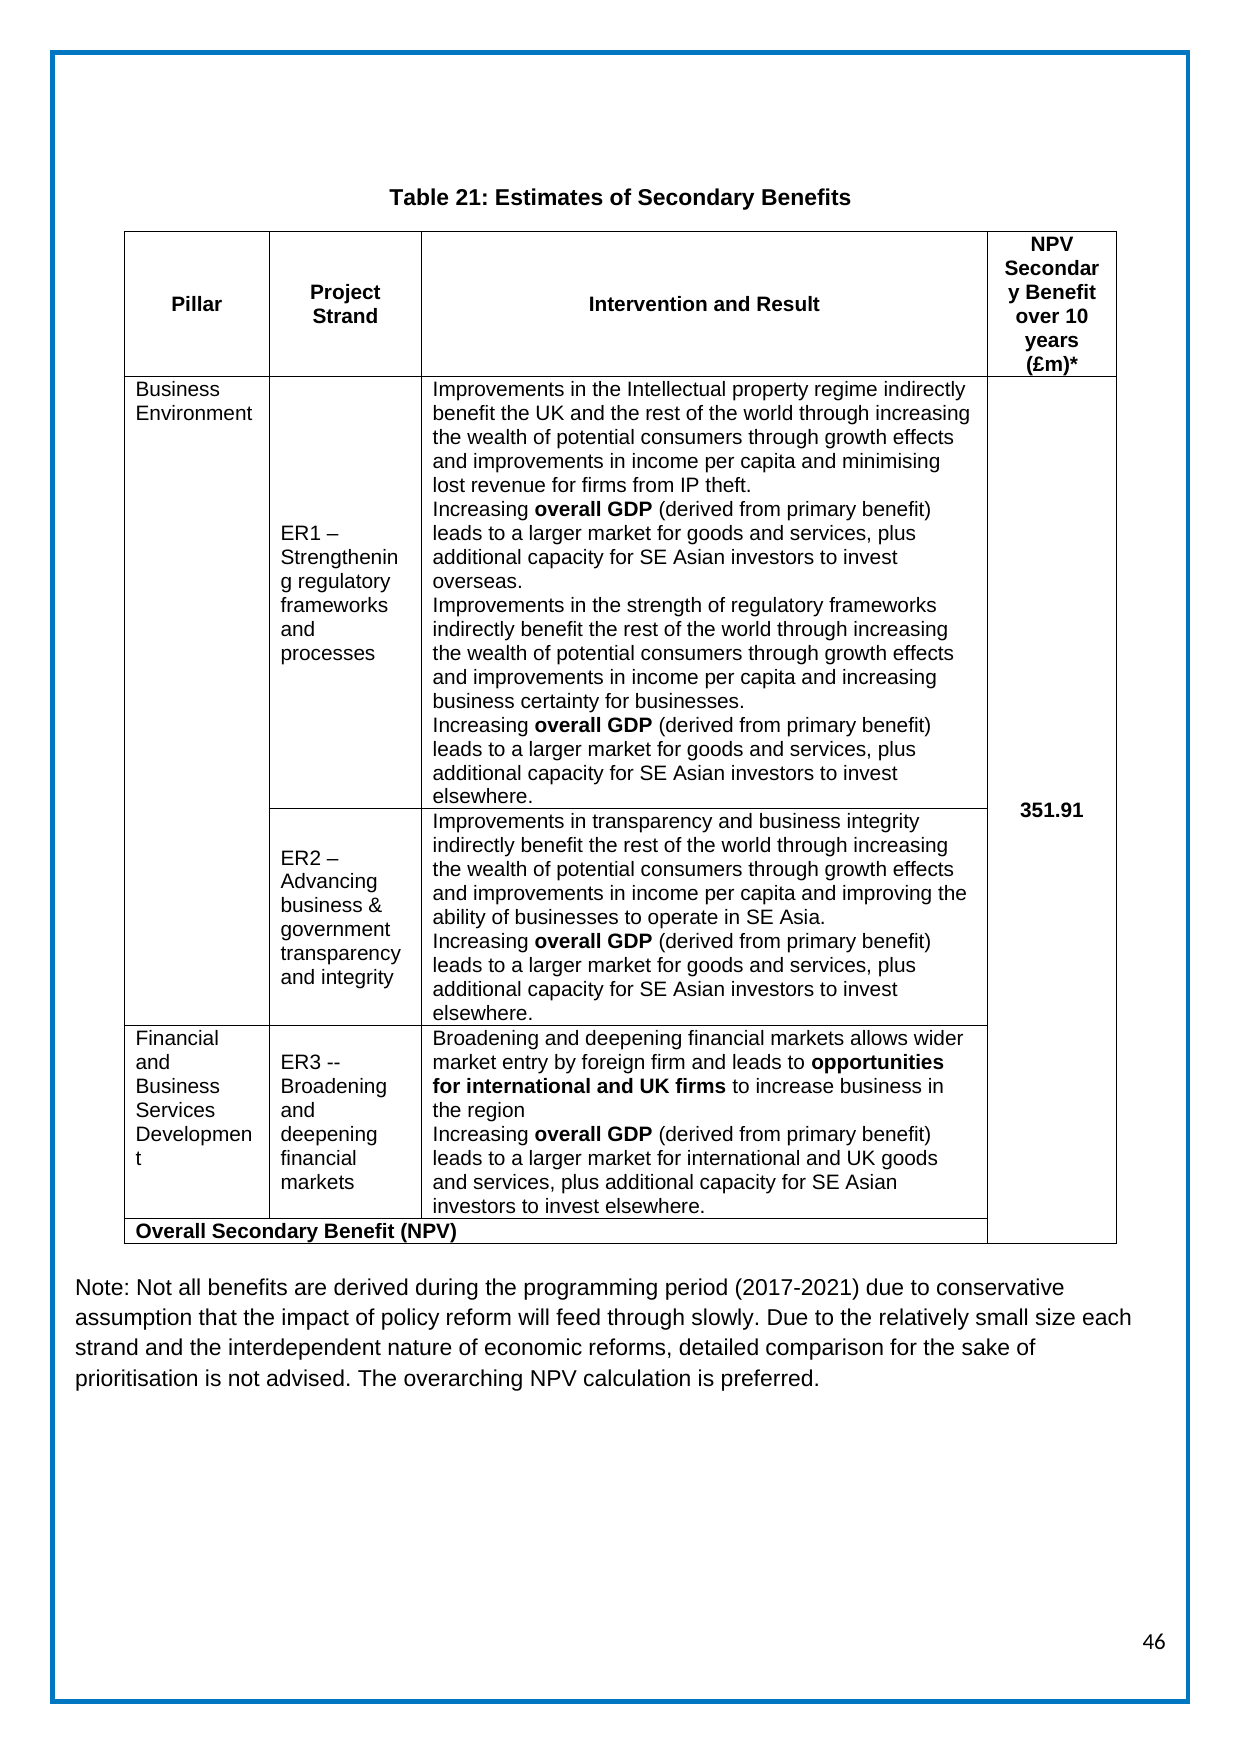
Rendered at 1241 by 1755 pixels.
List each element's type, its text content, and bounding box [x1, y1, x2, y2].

table_cell 351.91 [988, 377, 1116, 1243]
table_cell Financial and Business Services Development [125, 1026, 269, 1218]
table_cell Broadening and deepening financial markets allows wider market entry by foreign firm and leads to opportunities for international and UK firms to increase business in the region Increasing overall GDP (derived from primary benefit) leads to a larger market for international and UK goods and services, plus additional capacity for SE Asian investors to invest elsewhere. [422, 1026, 987, 1218]
table_cell Improvements in the Intellectual property regime indirectly benefit the UK and the rest of the world through increasing the wealth of potential consumers through growth effects and improvements in income per capita and minimising lost revenue for firms from IP theft. Increasing overall GDP (derived from primary benefit) leads to a larger market for goods and services, plus additional capacity for SE Asian investors to invest overseas. Improvements in the strength of regulatory frameworks indirectly benefit the rest of the world through increasing the wealth of potential consumers through growth effects and improvements in income per capita and increasing business certainty for businesses. Increasing overall GDP (derived from primary benefit) leads to a larger market for goods and services, plus additional capacity for SE Asian investors to invest elsewhere. [422, 377, 987, 808]
table_header Intervention and Result [422, 232, 987, 376]
table_cell Overall Secondary Benefit (NPV) [125, 1219, 987, 1243]
table_cell Improvements in transparency and business integrity indirectly benefit the rest of the world through increasing the wealth of potential consumers through growth effects and improvements in income per capita and improving the ability of businesses to operate in SE Asia. Increasing overall GDP (derived from primary benefit) leads to a larger market for goods and services, plus additional capacity for SE Asian investors to invest elsewhere. [422, 809, 987, 1025]
table_cell Business Environment [125, 377, 269, 1025]
table_cell ER2 – Advancing business & government transparency and integrity [270, 809, 421, 1025]
table_header NPV Secondary Benefit over 10 years (£m)* [988, 232, 1116, 376]
table_cell ER1 – Strengthening regulatory frameworks and processes [270, 377, 421, 808]
table_header Pillar [125, 232, 269, 376]
text Note: Not all benefits are derived during the programming period (2017-2021) due to conservative assumption that the impact of policy reform will feed through slowly. Due to the relatively small size each strand and the interdependent nature of economic reforms, detailed comparison for the sake of prioritisation is not advised. The overarching NPV calculation is preferred. [75, 1274, 1165, 1391]
table_header Project Strand [270, 232, 421, 376]
table_cell ER3 -- Broadening and deepening financial markets [270, 1026, 421, 1218]
text Table 21: Estimates of Secondary Benefits [75, 184, 1165, 210]
